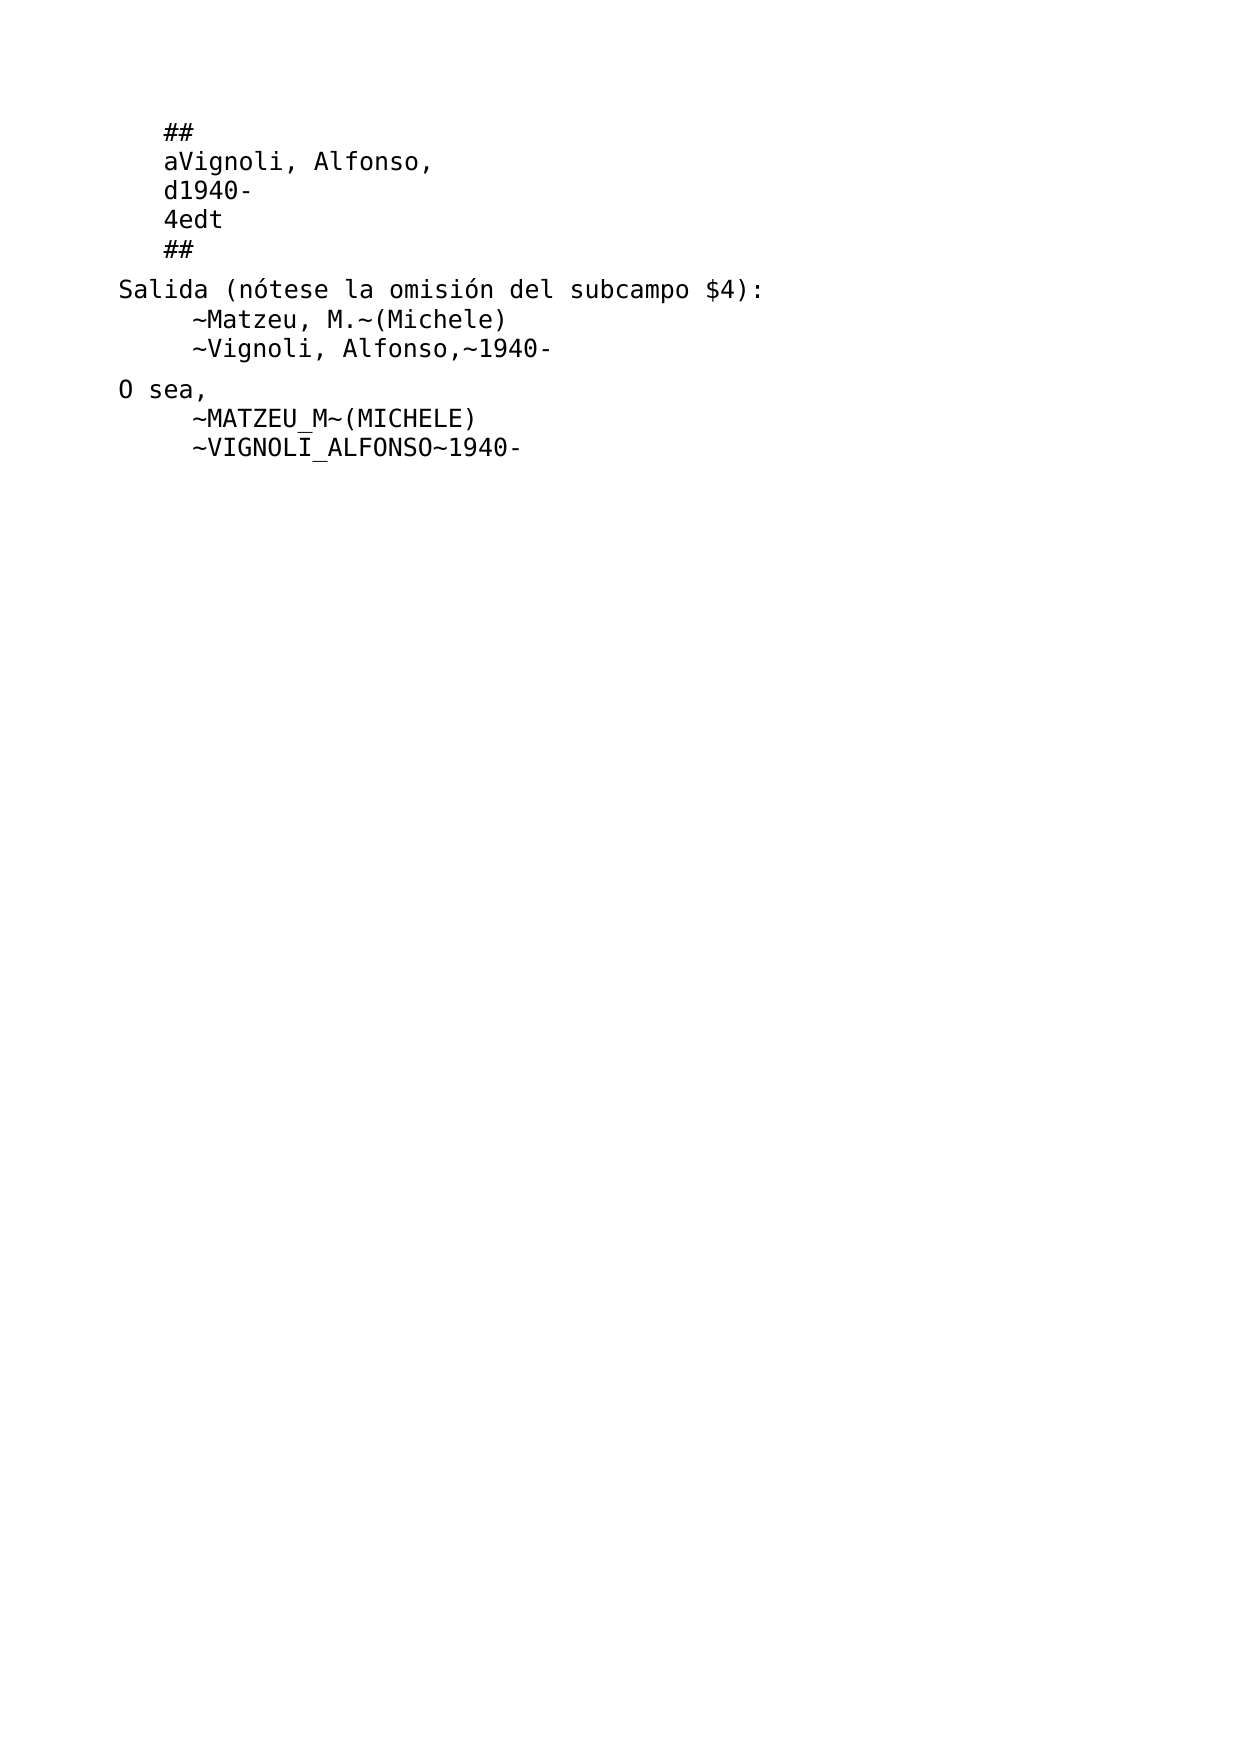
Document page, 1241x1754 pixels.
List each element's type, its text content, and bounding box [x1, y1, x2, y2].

text ## aVignoli, Alfonso, d1940- 4edt ## [118, 118, 1122, 264]
text Salida (nótese la omisión del subcampo $4): ~Matzeu, M.~(Michele) ~Vignoli, Alfonso,~1940- [118, 276, 1122, 363]
text O sea, ~MATZEU_M~(MICHELE) ~VIGNOLI_ALFONSO~1940- [118, 375, 1122, 462]
